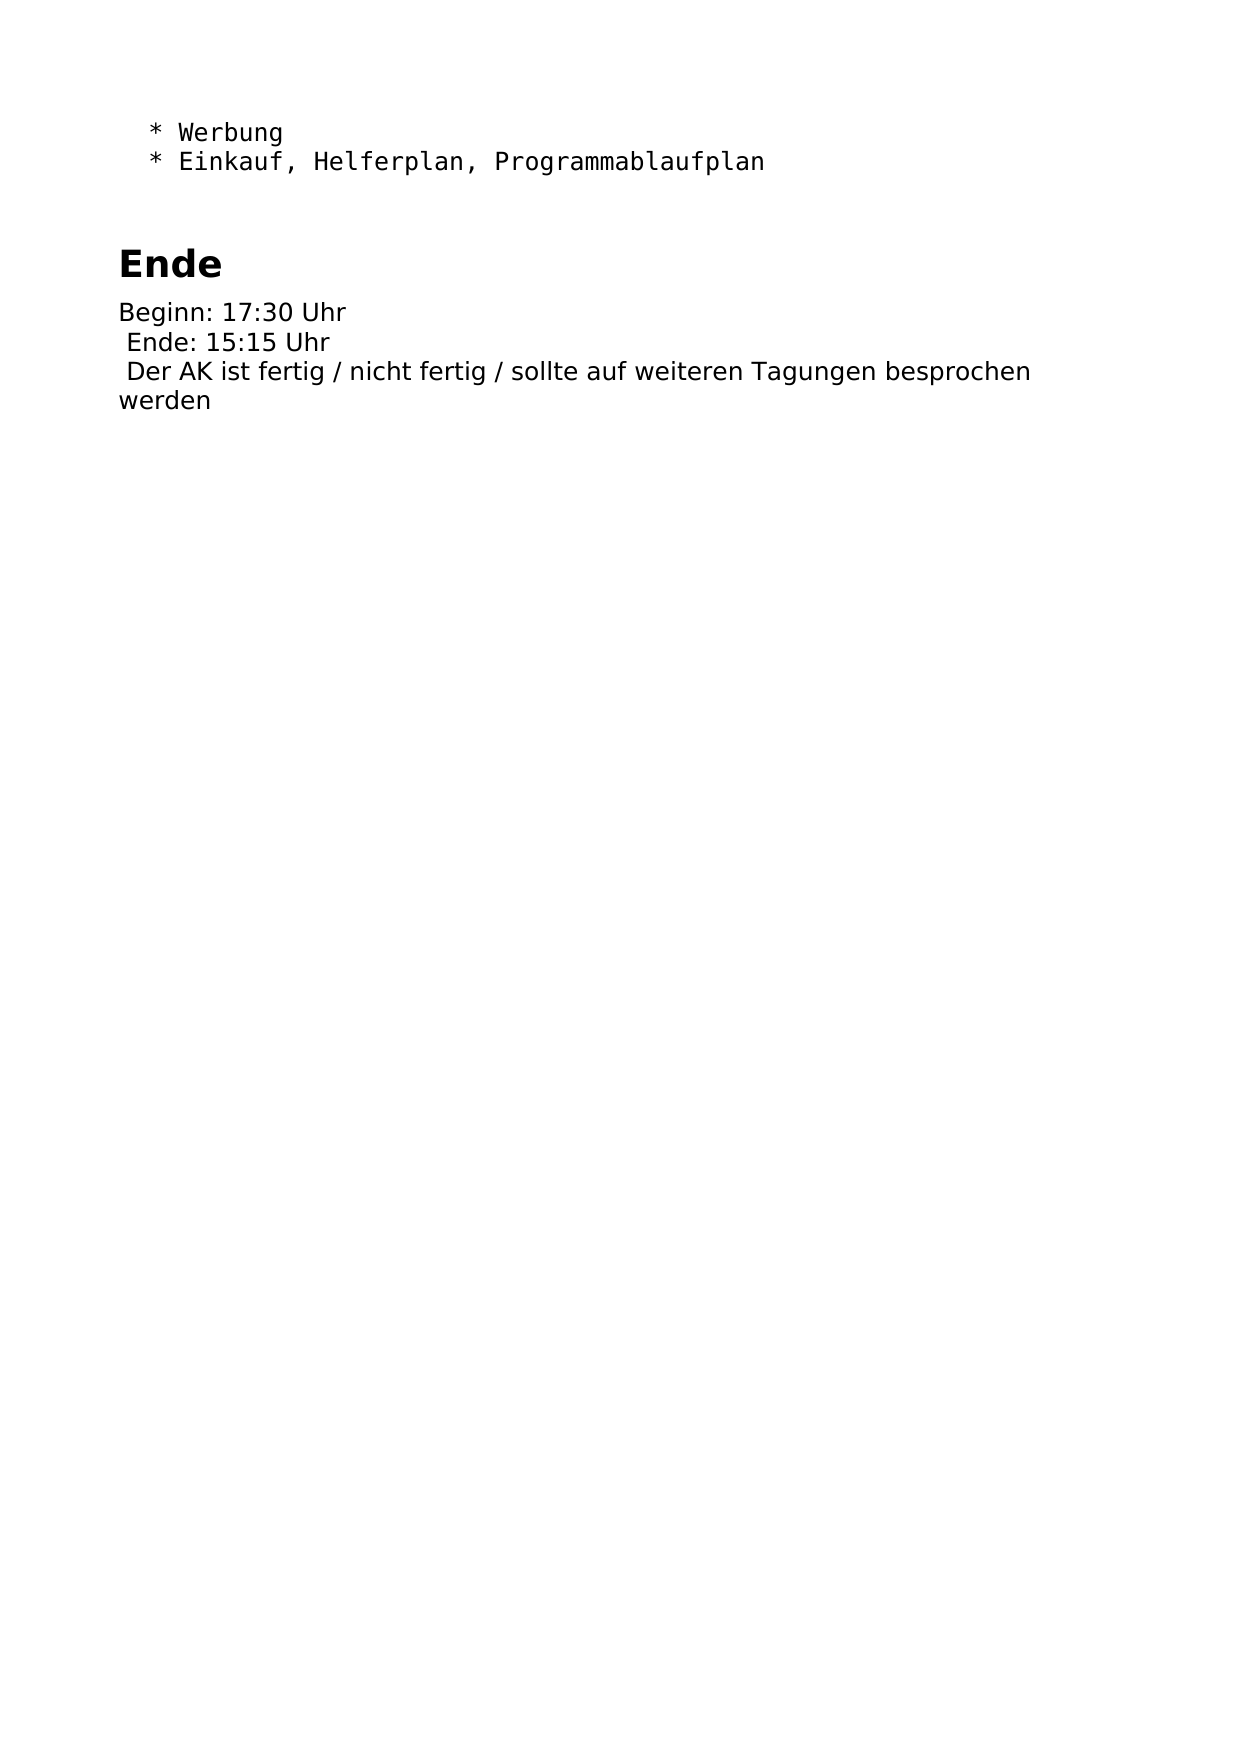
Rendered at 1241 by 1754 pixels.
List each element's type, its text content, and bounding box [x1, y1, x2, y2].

subtitle Ende [118, 242, 1122, 286]
text * Werbung * Einkauf, Helferplan, Programmablaufplan [118, 118, 1122, 206]
text Beginn: 17:30 Uhr Ende: 15:15 Uhr Der AK ist fertig / nicht fertig / sollte auf weiteren Tagungen besprochen werden [118, 298, 1122, 415]
